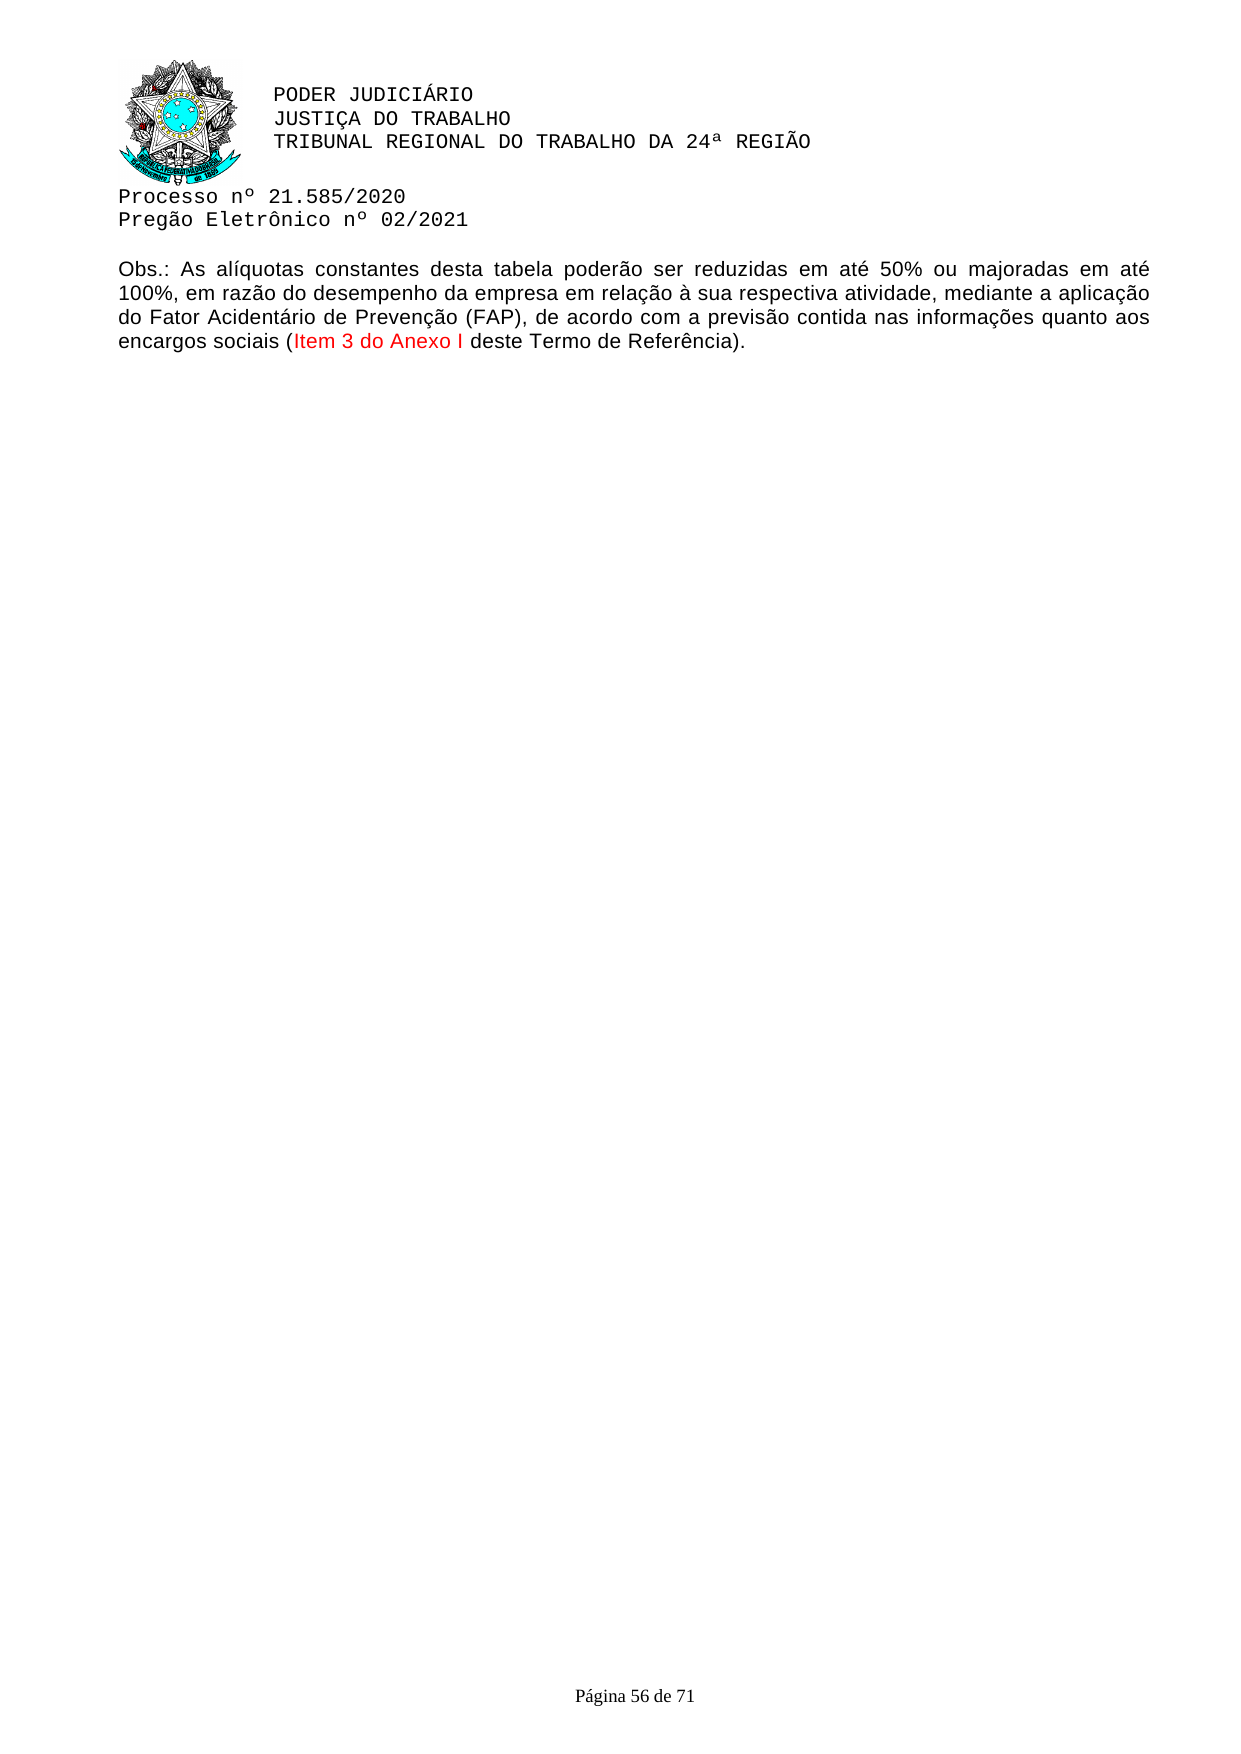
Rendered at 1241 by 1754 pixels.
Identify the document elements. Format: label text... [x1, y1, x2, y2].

picture [118, 59, 243, 186]
text Obs.: As alíquotas constantes desta tabela poderão ser reduzidas em até 50% ou majoradas em até 100%, em razão do desempenho da empresa em relação à sua respectiva atividade, mediante a aplicação do Fator Acidentário de Prevenção (FAP), de acordo com a previsão contida nas informações quanto aos encargos sociais (Item 3 do Anexo I deste Termo de Referência). [118, 257, 1152, 352]
